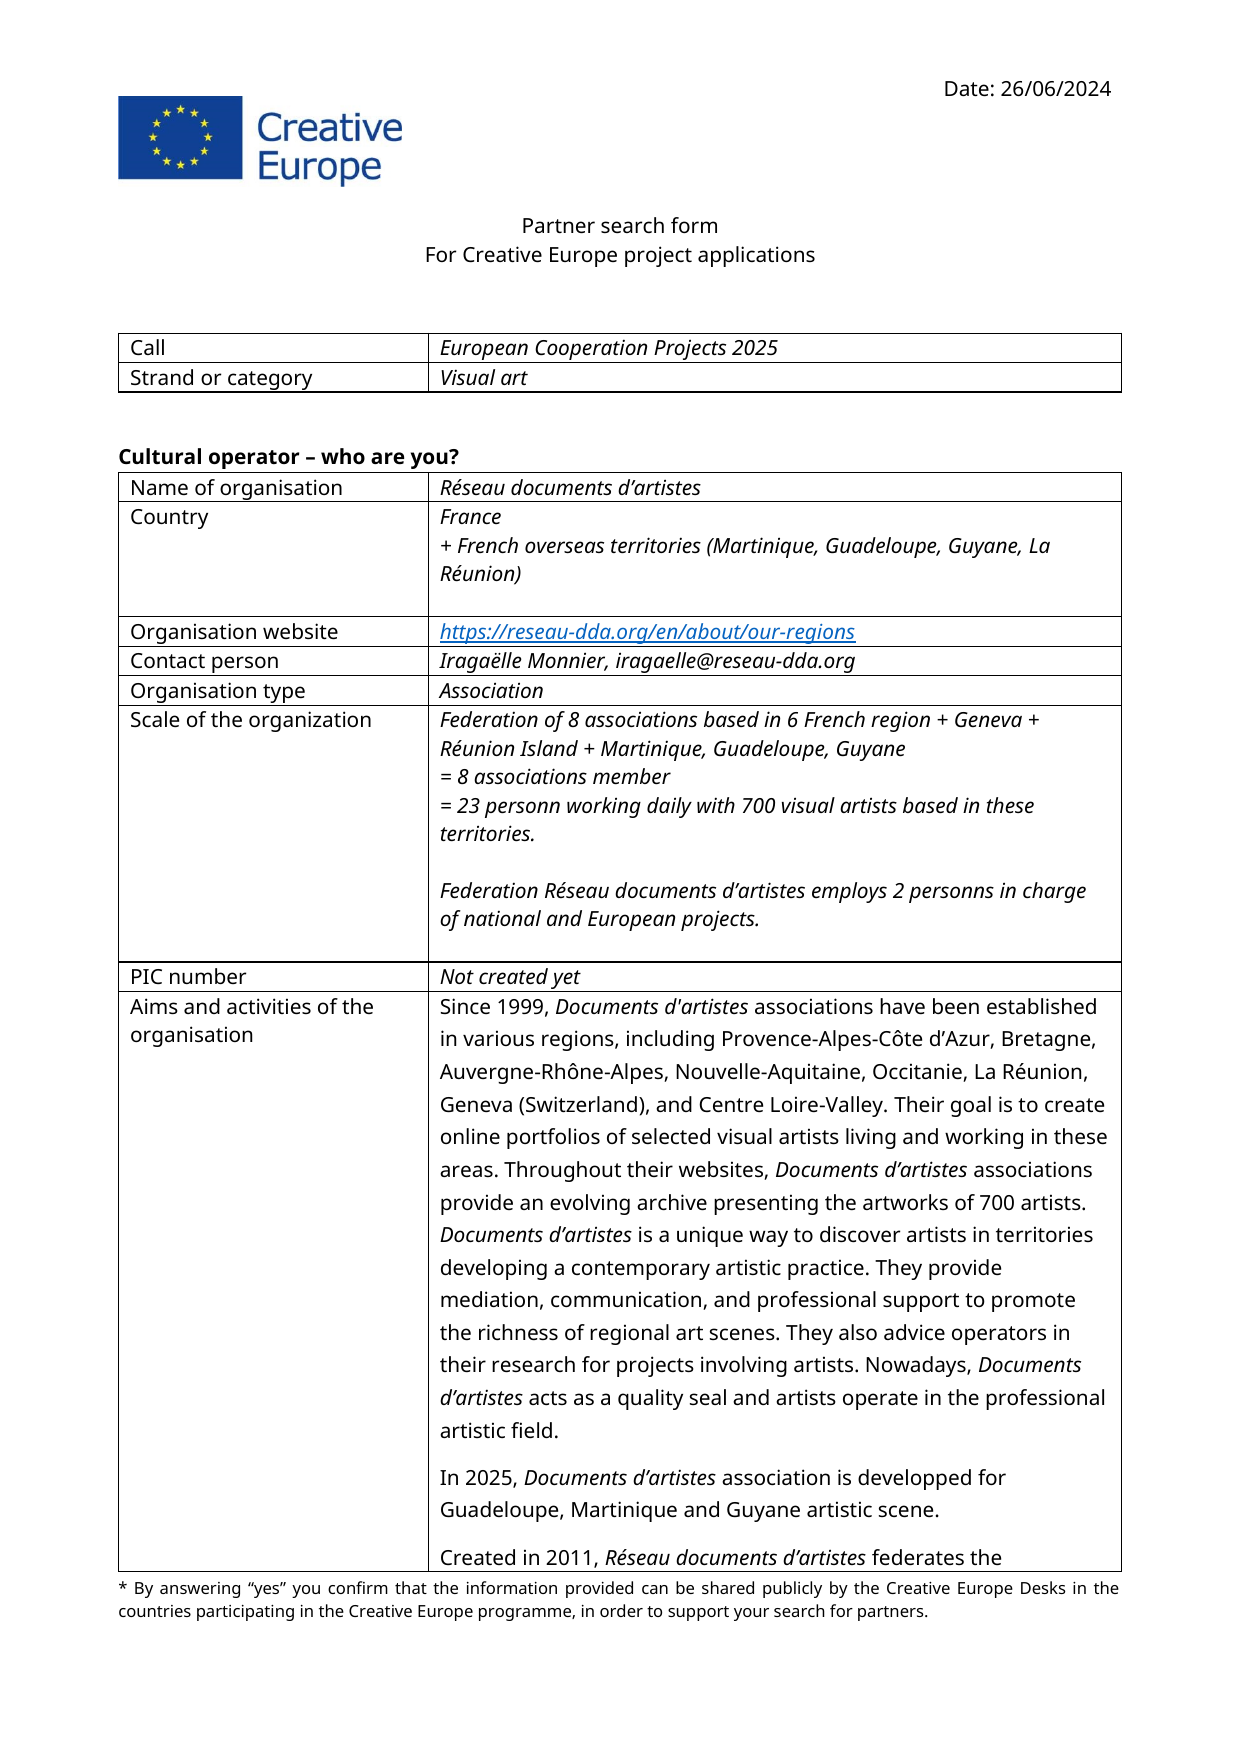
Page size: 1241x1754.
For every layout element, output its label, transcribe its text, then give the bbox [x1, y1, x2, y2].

table_cell Visual art [429, 363, 1121, 391]
table_cell Contact person [119, 647, 428, 675]
table_cell Aims and activities of the organisation [119, 992, 428, 1571]
table_cell Organisation type [119, 676, 428, 704]
table_cell Since 1999, Documents d'artistes associations have been established in various regions, including Provence-Alpes-Côte d’Azur, Bretagne, Auvergne-Rhône-Alpes, Nouvelle-Aquitaine, Occitanie, La Réunion, Geneva (Switzerland), and Centre Loire-Valley. Their goal is to create online portfolios of selected visual artists living and working in these areas. Throughout their websites, Documents d’artistes associations provide an evolving archive presenting the artworks of 700 artists. Documents d’artistes is a unique way to discover artists in territories developing a contemporary artistic practice. They provide mediation, communication, and professional support to promote the richness of regional art scenes. They also advice operators in their research for projects involving artists. Nowadays, Documents d’artistes acts as a quality seal and artists operate in the professional artistic field. In 2025, Documents d’artistes association is developped for Guadeloupe, Martinique and Guyane artistic scene. Created in 2011, Réseau documents d’artistes federates the [429, 992, 1121, 1571]
table_cell Association [429, 676, 1121, 704]
table_cell Organisation website [119, 617, 428, 646]
subtitle Cultural operator – who are you? [118, 442, 1122, 471]
table_cell Iragaëlle Monnier, iragaelle@reseau-dda.org [429, 647, 1121, 675]
table_cell Scale of the organization [119, 706, 428, 961]
subtitle Partner search form [118, 211, 1122, 240]
table_cell France + French overseas territories (Martinique, Guadeloupe, Guyane, La Réunion) [429, 502, 1121, 616]
table_cell Country [119, 502, 428, 616]
table_header Réseau documents d’artistes [429, 473, 1121, 501]
table_cell Federation of 8 associations based in 6 French region + Geneva + Réunion Island + Martinique, Guadeloupe, Guyane = 8 associations member = 23 personn working daily with 700 visual artists based in these territories. Federation Réseau documents d’artistes employs 2 personns in charge of national and European projects. [429, 706, 1121, 961]
text For Creative Europe project applications [118, 241, 1122, 269]
table_header European Cooperation Projects 2025 [429, 334, 1121, 362]
table_header Call [119, 334, 428, 362]
table_cell PIC number [119, 963, 428, 991]
table_cell Not created yet [429, 963, 1121, 991]
table_cell https://reseau-dda.org/en/about/our-regions [429, 617, 1121, 646]
table_cell Strand or category [119, 363, 428, 391]
table_header Name of organisation [119, 473, 428, 501]
